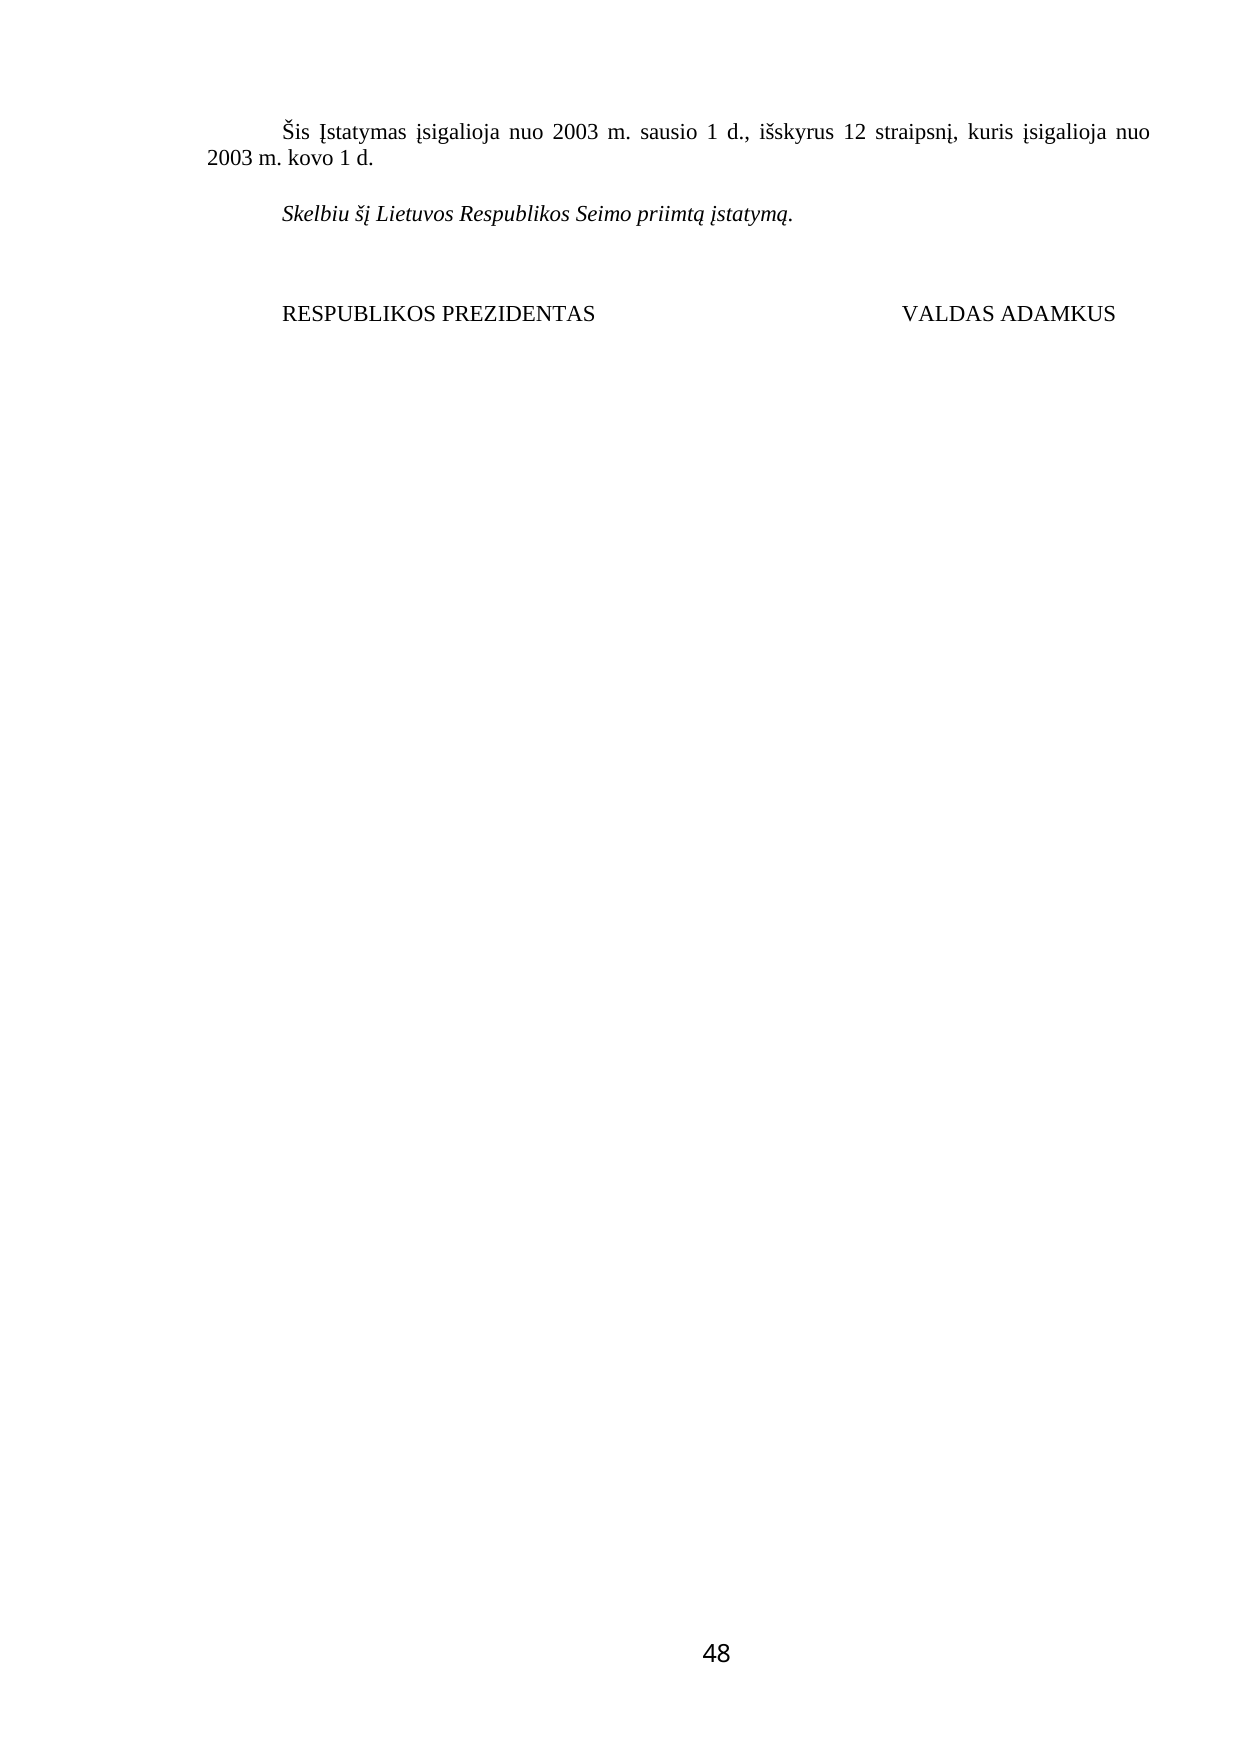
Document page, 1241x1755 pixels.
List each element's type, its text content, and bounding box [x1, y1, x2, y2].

text RESPUBLIKOS PREZIDENTAS VALDAS ADAMKUS [207, 300, 1152, 327]
text Šis Įstatymas įsigalioja nuo 2003 m. sausio 1 d., išskyrus 12 straipsnį, kuris įsigalioja nuo 2003 m. kovo 1 d. [207, 118, 1152, 171]
text Skelbiu šį Lietuvos Respublikos Seimo priimtą įstatymą. [207, 199, 1152, 226]
